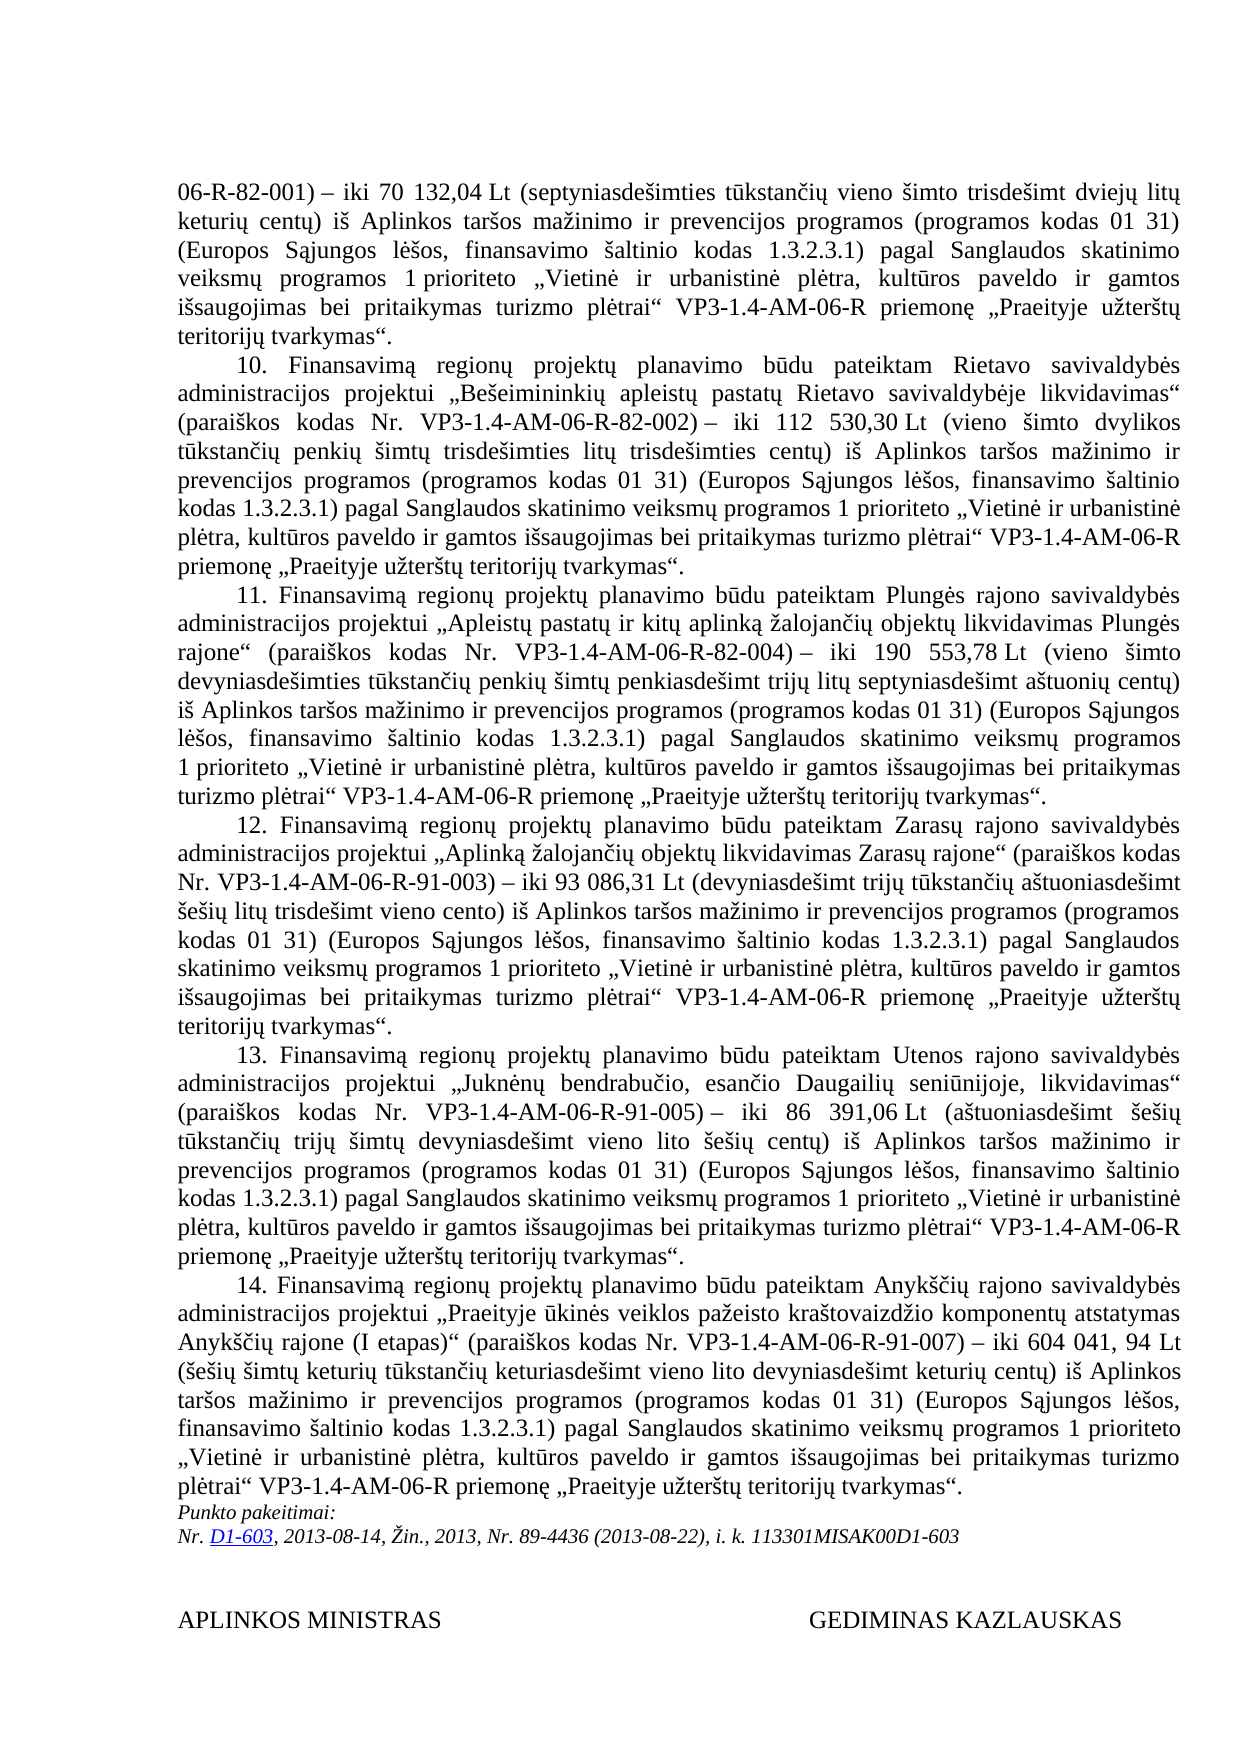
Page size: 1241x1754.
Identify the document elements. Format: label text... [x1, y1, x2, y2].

text 13. Finansavimą regionų projektų planavimo būdu pateiktam Utenos rajono savivaldybės administracijos projektui „Juknėnų bendrabučio, esančio Daugailių seniūnijoje, likvidavimas“ (paraiškos kodas Nr. VP3-1.4-AM-06-R-91-005) – iki 86 391,06 Lt (aštuoniasdešimt šešių tūkstančių trijų šimtų devyniasdešimt vieno lito šešių centų) iš Aplinkos taršos mažinimo ir prevencijos programos (programos kodas 01 31) (Europos Sąjungos lėšos, finansavimo šaltinio kodas 1.3.2.3.1) pagal Sanglaudos skatinimo veiksmų programos 1 prioriteto „Vietinė ir urbanistinė plėtra, kultūros paveldo ir gamtos išsaugojimas bei pritaikymas turizmo plėtrai“ VP3-1.4-AM-06-R priemonę „Praeityje užterštų teritorijų tvarkymas“. [177, 1040, 1181, 1270]
text Punkto pakeitimai: [177, 1500, 1181, 1524]
text Aplinkos ministras Gediminas Kazlauskas [177, 1605, 1181, 1634]
text 12. Finansavimą regionų projektų planavimo būdu pateiktam Zarasų rajono savivaldybės administracijos projektui „Aplinką žalojančių objektų likvidavimas Zarasų rajone“ (paraiškos kodas Nr. VP3-1.4-AM-06-R-91-003) – iki 93 086,31 Lt (devyniasdešimt trijų tūkstančių aštuoniasdešimt šešių litų trisdešimt vieno cento) iš Aplinkos taršos mažinimo ir prevencijos programos (programos kodas 01 31) (Europos Sąjungos lėšos, finansavimo šaltinio kodas 1.3.2.3.1) pagal Sanglaudos skatinimo veiksmų programos 1 prioriteto „Vietinė ir urbanistinė plėtra, kultūros paveldo ir gamtos išsaugojimas bei pritaikymas turizmo plėtrai“ VP3-1.4-AM-06-R priemonę „Praeityje užterštų teritorijų tvarkymas“. [177, 810, 1181, 1040]
text 14. Finansavimą regionų projektų planavimo būdu pateiktam Anykščių rajono savivaldybės administracijos projektui „Praeityje ūkinės veiklos pažeisto kraštovaizdžio komponentų atstatymas Anykščių rajone (I etapas)“ (paraiškos kodas Nr. VP3-1.4-AM-06-R-91-007) – iki 604 041, 94 Lt (šešių šimtų keturių tūkstančių keturiasdešimt vieno lito devyniasdešimt keturių centų) iš Aplinkos taršos mažinimo ir prevencijos programos (programos kodas 01 31) (Europos Sąjungos lėšos, finansavimo šaltinio kodas 1.3.2.3.1) pagal Sanglaudos skatinimo veiksmų programos 1 prioriteto „Vietinė ir urbanistinė plėtra, kultūros paveldo ir gamtos išsaugojimas bei pritaikymas turizmo plėtrai“ VP3-1.4-AM-06-R priemonę „Praeityje užterštų teritorijų tvarkymas“. [177, 1270, 1181, 1500]
text Nr. D1-603, 2013-08-14, Žin., 2013, Nr. 89-4436 (2013-08-22), i. k. 113301MISAK00D1-603 [177, 1524, 1181, 1548]
text 11. Finansavimą regionų projektų planavimo būdu pateiktam Plungės rajono savivaldybės administracijos projektui „Apleistų pastatų ir kitų aplinką žalojančių objektų likvidavimas Plungės rajone“ (paraiškos kodas Nr. VP3-1.4-AM-06-R-82-004) – iki 190 553,78 Lt (vieno šimto devyniasdešimties tūkstančių penkių šimtų penkiasdešimt trijų litų septyniasdešimt aštuonių centų) iš Aplinkos taršos mažinimo ir prevencijos programos (programos kodas 01 31) (Europos Sąjungos lėšos, finansavimo šaltinio kodas 1.3.2.3.1) pagal Sanglaudos skatinimo veiksmų programos 1 prioriteto „Vietinė ir urbanistinė plėtra, kultūros paveldo ir gamtos išsaugojimas bei pritaikymas turizmo plėtrai“ VP3-1.4-AM-06-R priemonę „Praeityje užterštų teritorijų tvarkymas“. [177, 580, 1181, 810]
text 06-R-82-001) – iki 70 132,04 Lt (septyniasdešimties tūkstančių vieno šimto trisdešimt dviejų litų keturių centų) iš Aplinkos taršos mažinimo ir prevencijos programos (programos kodas 01 31) (Europos Sąjungos lėšos, finansavimo šaltinio kodas 1.3.2.3.1) pagal Sanglaudos skatinimo veiksmų programos 1 prioriteto „Vietinė ir urbanistinė plėtra, kultūros paveldo ir gamtos išsaugojimas bei pritaikymas turizmo plėtrai“ VP3-1.4-AM-06-R priemonę „Praeityje užterštų teritorijų tvarkymas“. [177, 177, 1181, 350]
text 10. Finansavimą regionų projektų planavimo būdu pateiktam Rietavo savivaldybės administracijos projektui „Bešeimininkių apleistų pastatų Rietavo savivaldybėje likvidavimas“ (paraiškos kodas Nr. VP3-1.4-AM-06-R-82-002) – iki 112 530,30 Lt (vieno šimto dvylikos tūkstančių penkių šimtų trisdešimties litų trisdešimties centų) iš Aplinkos taršos mažinimo ir prevencijos programos (programos kodas 01 31) (Europos Sąjungos lėšos, finansavimo šaltinio kodas 1.3.2.3.1) pagal Sanglaudos skatinimo veiksmų programos 1 prioriteto „Vietinė ir urbanistinė plėtra, kultūros paveldo ir gamtos išsaugojimas bei pritaikymas turizmo plėtrai“ VP3-1.4-AM-06-R priemonę „Praeityje užterštų teritorijų tvarkymas“. [177, 350, 1181, 580]
